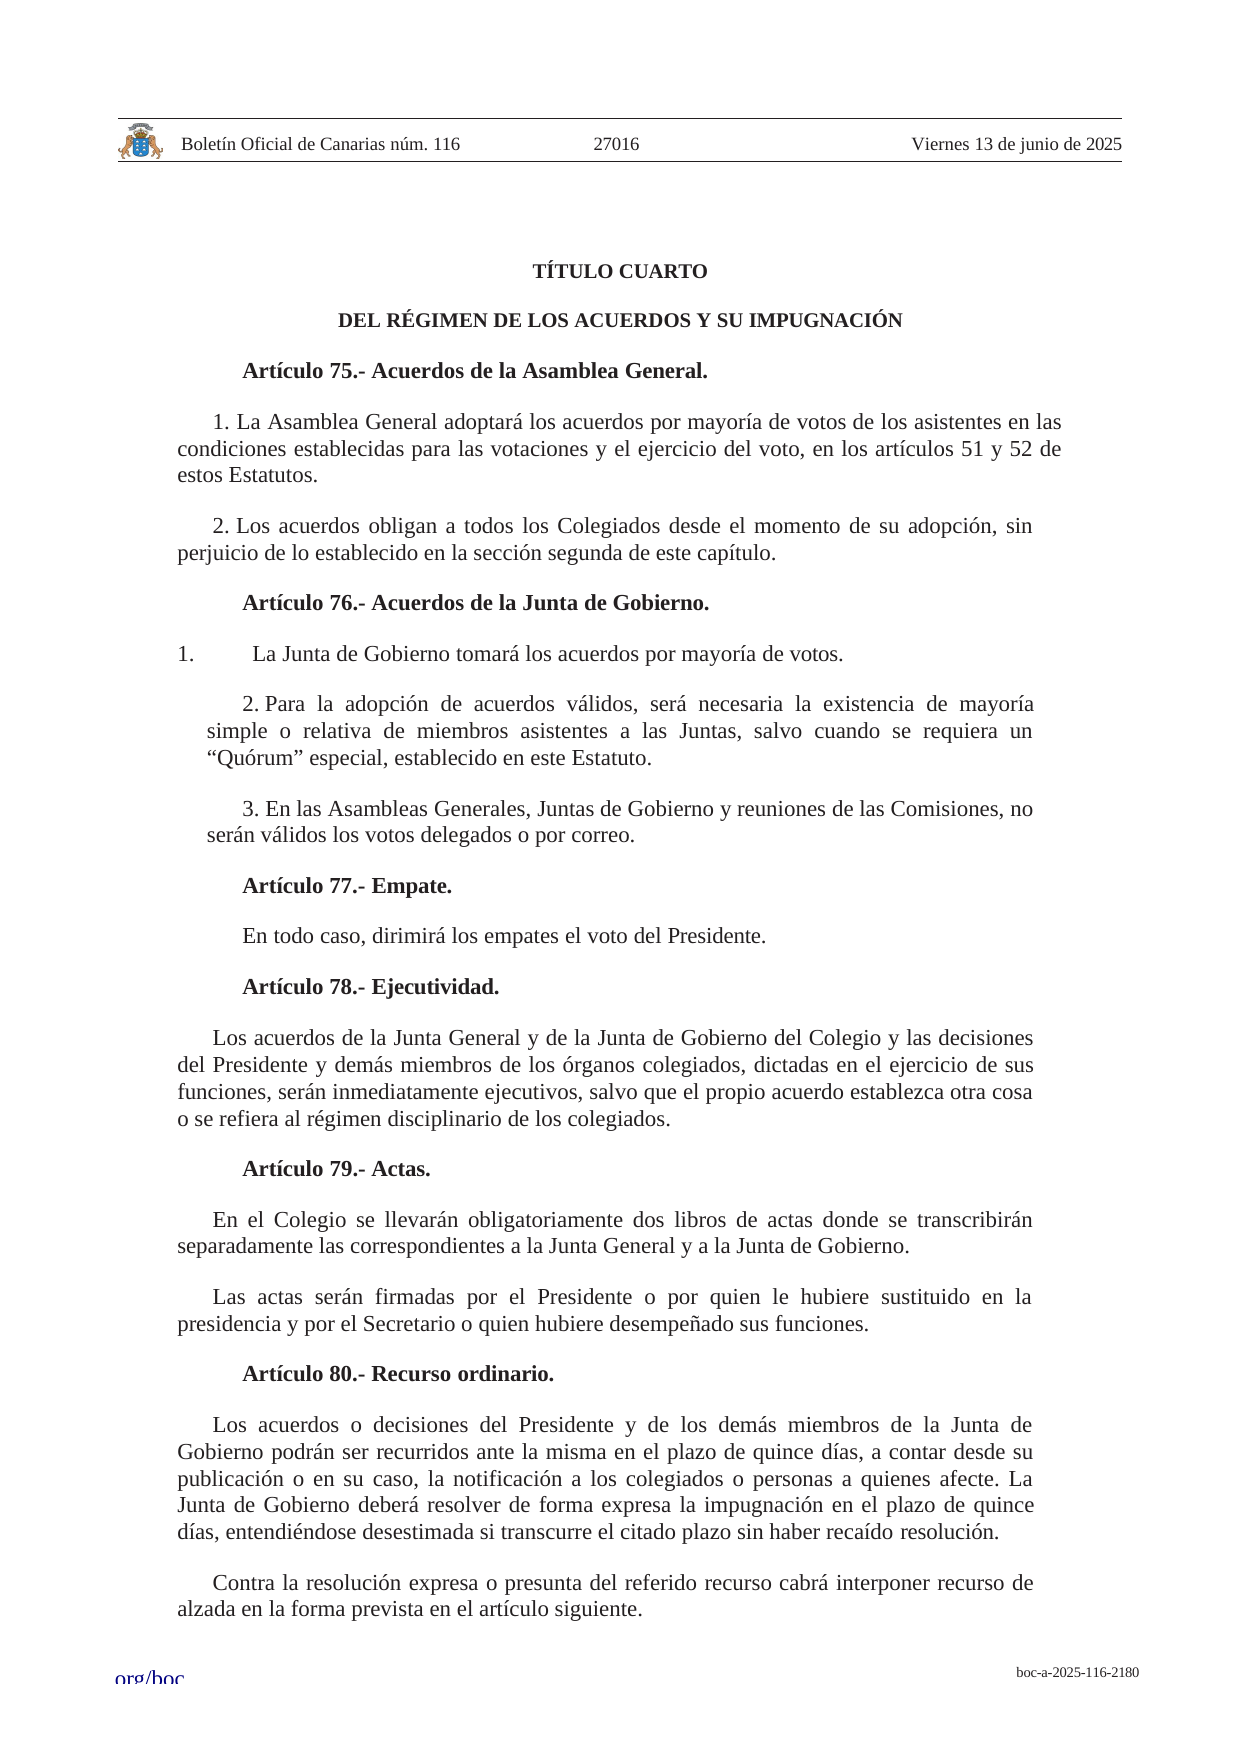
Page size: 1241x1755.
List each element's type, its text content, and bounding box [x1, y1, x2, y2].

list En las Asambleas Generales, Juntas de Gobierno y reuniones de las Comisiones, no serán válidos los votos delegados o por correo. [207, 794, 1034, 848]
list Los acuerdos obligan a todos los Colegiados desde el momento de su adopción, sin perjuicio de lo establecido en la sección segunda de este capítulo. [177, 512, 1034, 565]
list Para la adopción de acuerdos válidos, será necesaria la existencia de mayoría simple o relativa de miembros asistentes a las Juntas, salvo cuando se requiera un “Quórum” especial, establecido en este Estatuto. [207, 691, 1034, 771]
subtitle Artículo 79.- Actas. [242, 1155, 1063, 1181]
text Las actas serán firmadas por el Presidente o por quien le hubiere sustituido en la presidencia y por el Secretario o quien hubiere desempeñado sus funciones. [177, 1283, 1034, 1336]
text Contra la resolución expresa o presunta del referido recurso cabrá interponer recurso de alzada en la forma prevista en el artículo siguiente. [177, 1569, 1034, 1622]
subtitle Artículo 77.- Empate. [242, 872, 1063, 898]
text DEL RÉGIMEN DE LOS ACUERDOS Y SU IMPUGNACIÓN [236, 308, 1004, 332]
list La Asamblea General adoptará los acuerdos por mayoría de votos de los asistentes en las condiciones establecidas para las votaciones y el ejercicio del voto, en los artículos 51 y 52 de estos Estatutos. [177, 408, 1063, 488]
text En todo caso, dirimirá los empates el voto del Presidente. [242, 923, 1063, 949]
subtitle Artículo 80.- Recurso ordinario. [242, 1360, 1063, 1387]
text En el Colegio se llevarán obligatoriamente dos libros de actas donde se transcribirán separadamente las correspondientes a la Junta General y a la Junta de Gobierno. [177, 1206, 1034, 1259]
subtitle Artículo 78.- Ejecutividad. [242, 973, 1063, 1000]
text TÍTULO CUARTO [236, 259, 1004, 283]
subtitle Artículo 75.- Acuerdos de la Asamblea General. [242, 357, 1063, 383]
text Los acuerdos de la Junta General y de la Junta de Gobierno del Colegio y las decisiones del Presidente y demás miembros de los órganos colegiados, dictadas en el ejercicio de sus funciones, serán inmediatamente ejecutivos, salvo que el propio acuerdo establezca otra cosa o se refiera al régimen disciplinario de los colegiados. [177, 1024, 1034, 1131]
text Los acuerdos o decisiones del Presidente y de los demás miembros de la Junta de Gobierno podrán ser recurridos ante la misma en el plazo de quince días, a contar desde su publicación o en su caso, la notificación a los colegiados o personas a quienes afecte. La Junta de Gobierno deberá resolver de forma expresa la impugnación en el plazo de quince días, entendiéndose desestimada si transcurre el citado plazo sin haber recaído resolución. [177, 1411, 1034, 1545]
subtitle Artículo 76.- Acuerdos de la Junta de Gobierno. [242, 589, 1063, 615]
list La Junta de Gobierno tomará los acuerdos por mayoría de votos. [177, 640, 1063, 666]
